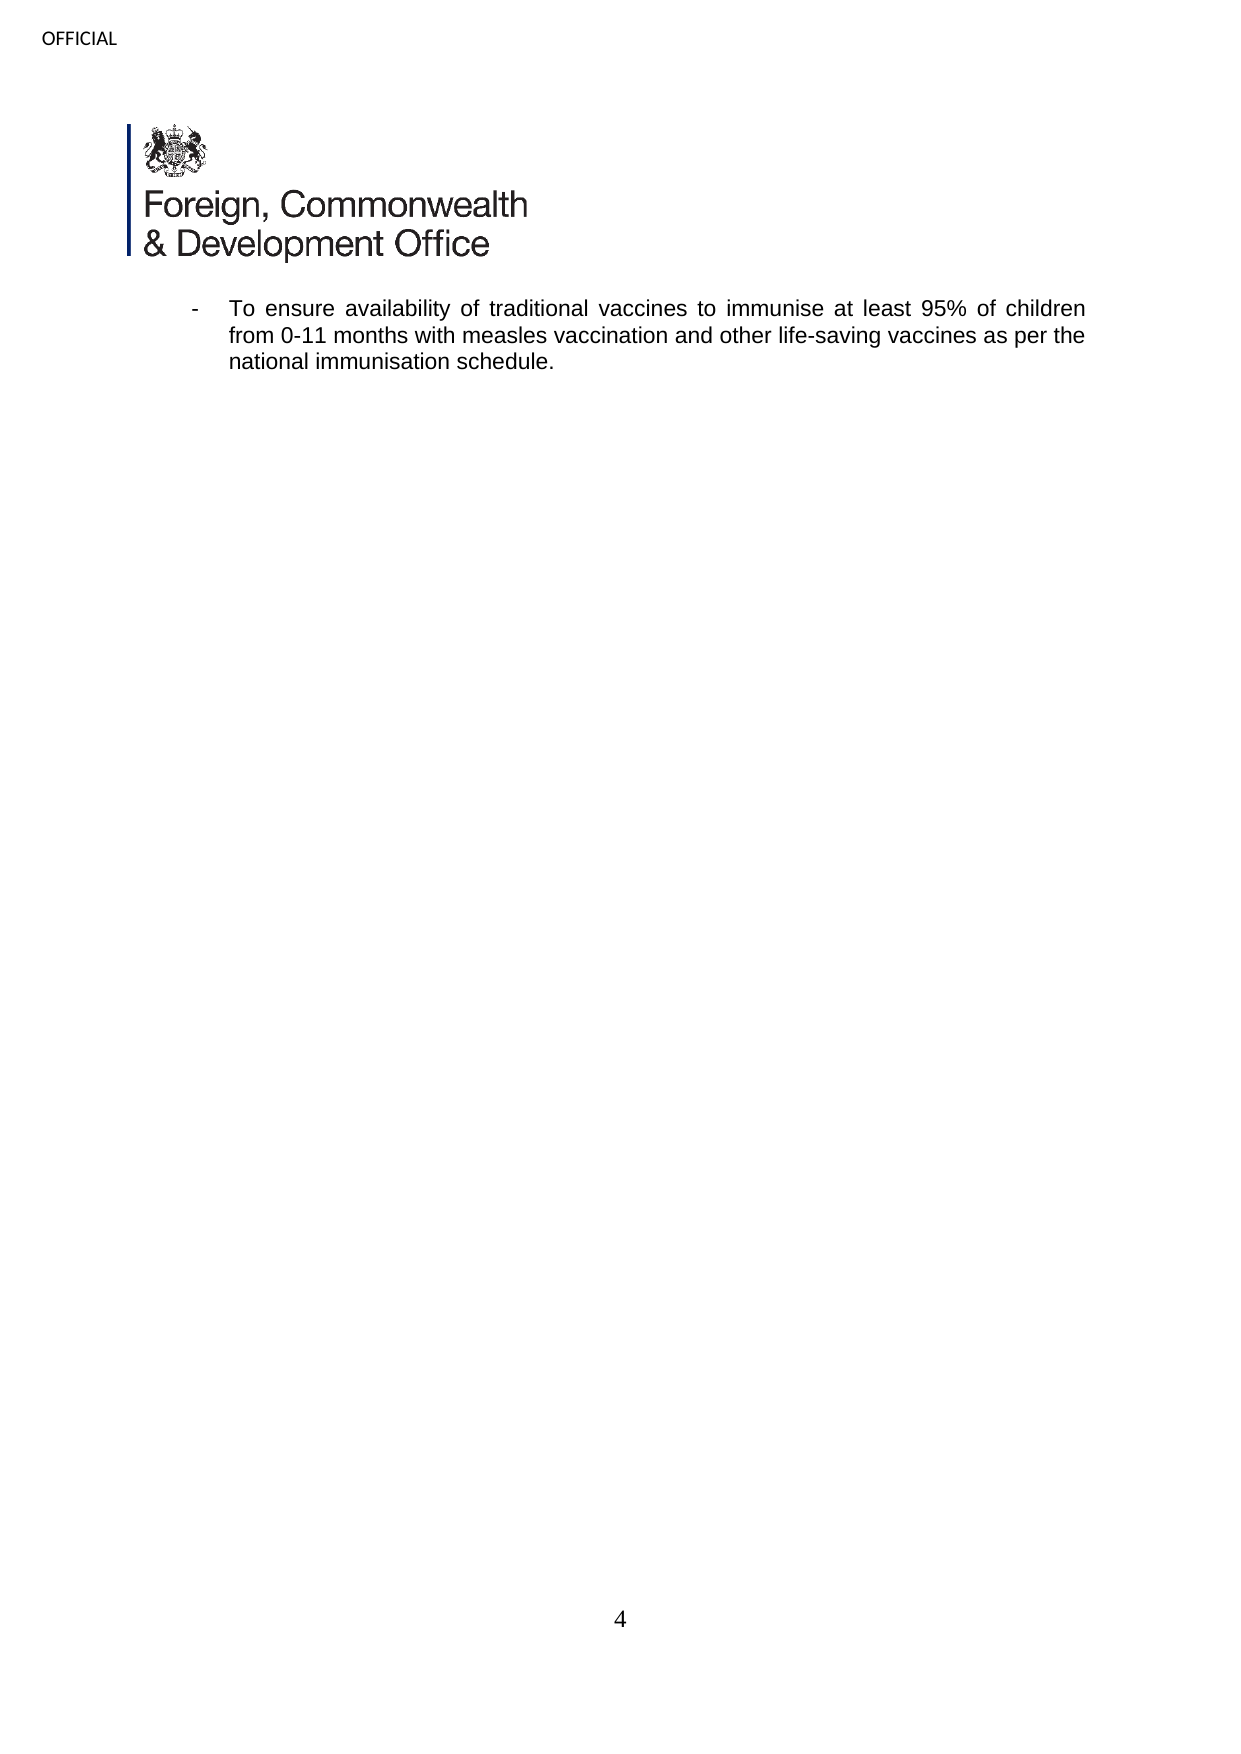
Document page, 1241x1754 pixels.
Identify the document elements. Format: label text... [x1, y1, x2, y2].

list To ensure availability of traditional vaccines to immunise at least 95% of children from 0-11 months with measles vaccination and other life-saving vaccines as per the national immunisation schedule. [191, 295, 1087, 374]
